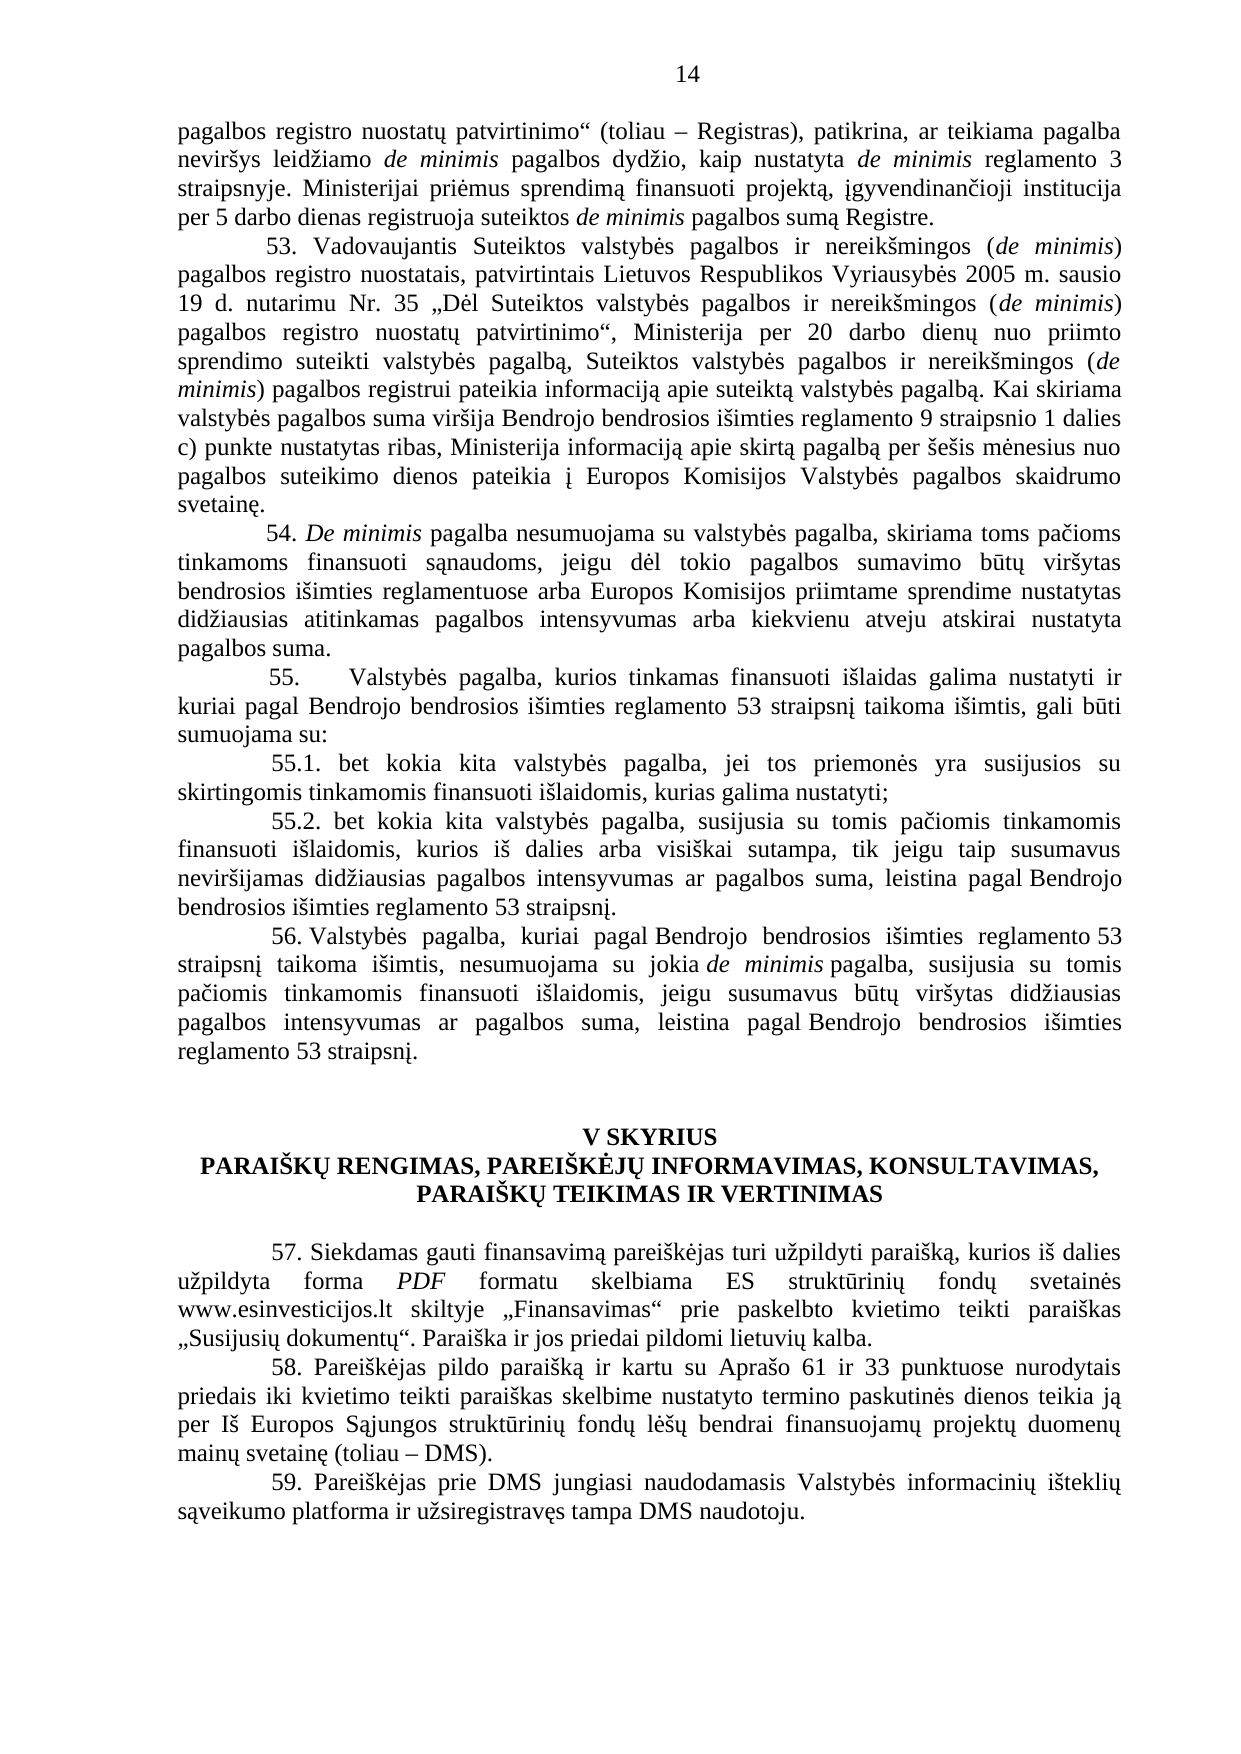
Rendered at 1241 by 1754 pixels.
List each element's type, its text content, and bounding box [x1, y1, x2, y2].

text 59. Pareiškėjas prie DMS jungiasi naudodamasis Valstybės informacinių išteklių sąveikumo platforma ir užsiregistravęs tampa DMS naudotoju. [177, 1467, 1122, 1524]
text V SKYRIUS [177, 1122, 1122, 1151]
text 54. De minimis pagalba nesumuojama su valstybės pagalba, skiriama toms pačioms tinkamoms finansuoti sąnaudoms, jeigu dėl tokio pagalbos sumavimo būtų viršytas bendrosios išimties reglamentuose arba Europos Komisijos priimtame sprendime nustatytas didžiausias atitinkamas pagalbos intensyvumas arba kiekvienu atveju atskirai nustatyta pagalbos suma. [177, 518, 1122, 662]
text 57. Siekdamas gauti finansavimą pareiškėjas turi užpildyti paraišką, kurios iš dalies užpildyta forma PDF formatu skelbiama ES struktūrinių fondų svetainės www.esinvesticijos.lt skiltyje „Finansavimas“ prie paskelbto kvietimo teikti paraiškas „Susijusių dokumentų“. Paraiška ir jos priedai pildomi lietuvių kalba. [177, 1237, 1122, 1352]
text 55.1. bet kokia kita valstybės pagalba, jei tos priemonės yra susijusios su skirtingomis tinkamomis finansuoti išlaidomis, kurias galima nustatyti; [177, 748, 1122, 806]
text PARAIŠKŲ RENGIMAS, PAREIŠKĖJŲ INFORMAVIMAS, KONSULTAVIMAS, PARAIŠKŲ TEIKIMAS IR VERTINIMAS [177, 1151, 1122, 1208]
text 53. Vadovaujantis Suteiktos valstybės pagalbos ir nereikšmingos (de minimis) pagalbos registro nuostatais, patvirtintais Lietuvos Respublikos Vyriausybės 2005 m. sausio 19 d. nutarimu Nr. 35 „Dėl Suteiktos valstybės pagalbos ir nereikšmingos (de minimis) pagalbos registro nuostatų patvirtinimo“, Ministerija per 20 darbo dienų nuo priimto sprendimo suteikti valstybės pagalbą, Suteiktos valstybės pagalbos ir nereikšmingos (de minimis) pagalbos registrui pateikia informaciją apie suteiktą valstybės pagalbą. Kai skiriama valstybės pagalbos suma viršija Bendrojo bendrosios išimties reglamento 9 straipsnio 1 dalies c) punkte nustatytas ribas, Ministerija informaciją apie skirtą pagalbą per šešis mėnesius nuo pagalbos suteikimo dienos pateikia į Europos Komisijos Valstybės pagalbos skaidrumo svetainę. [177, 231, 1122, 518]
text 56. Valstybės pagalba, kuriai pagal Bendrojo bendrosios išimties reglamento 53 straipsnį taikoma išimtis, nesumuojama su jokia de minimis pagalba, susijusia su tomis pačiomis tinkamomis finansuoti išlaidomis, jeigu susumavus būtų viršytas didžiausias pagalbos intensyvumas ar pagalbos suma, leistina pagal Bendrojo bendrosios išimties reglamento 53 straipsnį. [177, 921, 1122, 1064]
text 55. Valstybės pagalba, kurios tinkamas finansuoti išlaidas galima nustatyti ir kuriai pagal Bendrojo bendrosios išimties reglamento 53 straipsnį taikoma išimtis, gali būti sumuojama su: [177, 662, 1122, 748]
text 58. Pareiškėjas pildo paraišką ir kartu su Aprašo 61 ir 33 punktuose nurodytais priedais iki kvietimo teikti paraiškas skelbime nustatyto termino paskutinės dienos teikia ją per Iš Europos Sąjungos struktūrinių fondų lėšų bendrai finansuojamų projektų duomenų mainų svetainę (toliau – DMS). [177, 1352, 1122, 1467]
text pagalbos registro nuostatų patvirtinimo“ (toliau – Registras), patikrina, ar teikiama pagalba neviršys leidžiamo de minimis pagalbos dydžio, kaip nustatyta de minimis reglamento 3 straipsnyje. Ministerijai priėmus sprendimą finansuoti projektą, įgyvendinančioji institucija per 5 darbo dienas registruoja suteiktos de minimis pagalbos sumą Registre. [177, 116, 1122, 231]
text 55.2. bet kokia kita valstybės pagalba, susijusia su tomis pačiomis tinkamomis finansuoti išlaidomis, kurios iš dalies arba visiškai sutampa, tik jeigu taip susumavus neviršijamas didžiausias pagalbos intensyvumas ar pagalbos suma, leistina pagal Bendrojo bendrosios išimties reglamento 53 straipsnį. [177, 806, 1122, 921]
